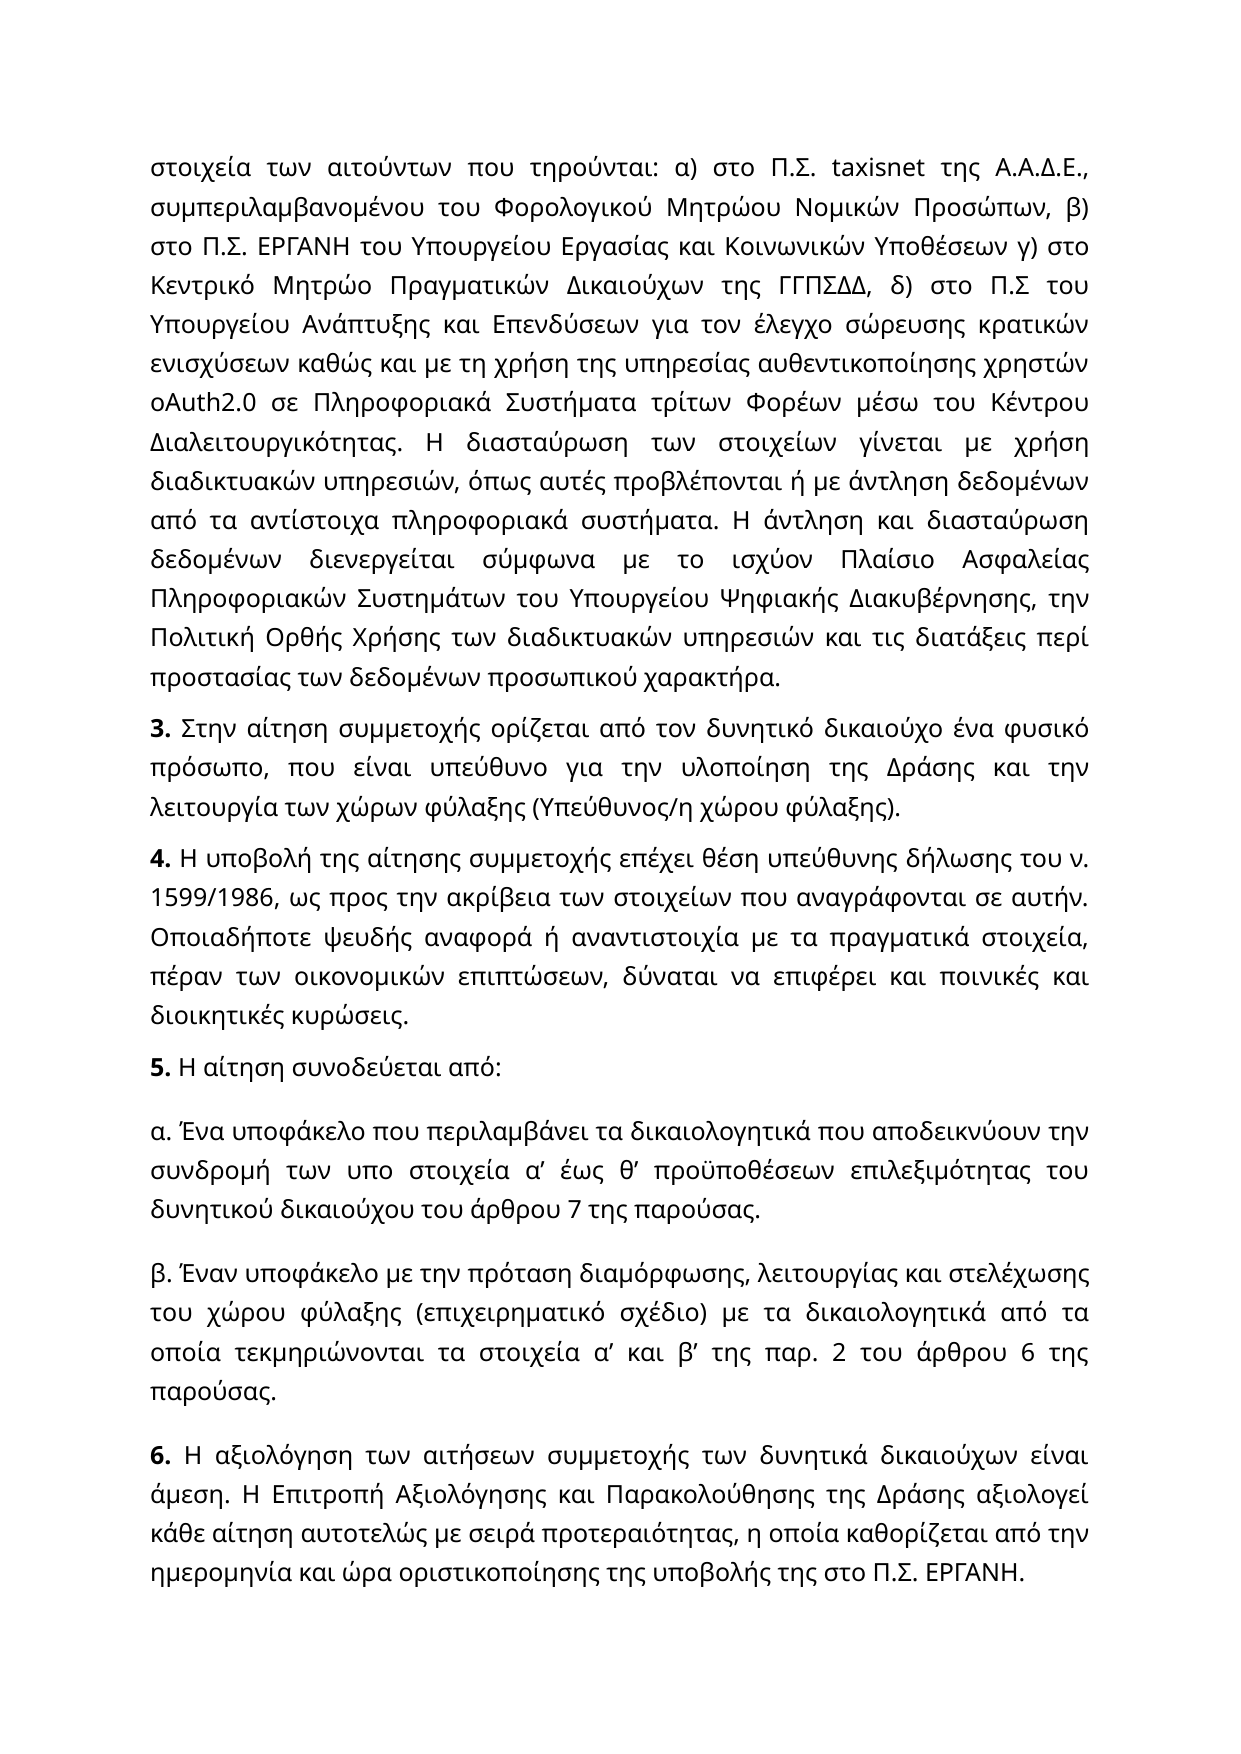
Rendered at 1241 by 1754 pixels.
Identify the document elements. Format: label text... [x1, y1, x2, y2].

text 4. Η υποβολή της αίτησης συμμετοχής επέχει θέση υπεύθυνης δήλωσης του ν. 1599/1986, ως προς την ακρίβεια των στοιχείων που αναγράφονται σε αυτήν. Οποιαδήποτε ψευδής αναφορά ή αναντιστοιχία με τα πραγματικά στοιχεία, πέραν των οικονομικών επιπτώσεων, δύναται να επιφέρει και ποινικές και διοικητικές κυρώσεις. [150, 841, 1090, 1032]
text α. Ένα υποφάκελο που περιλαμβάνει τα δικαιολογητικά που αποδεικνύουν την συνδρομή των υπο στοιχεία α’ έως θ’ προϋποθέσεων επιλεξιμότητας του δυνητικού δικαιούχου του άρθρου 7 της παρούσας. [150, 1113, 1090, 1226]
text στοιχεία των αιτούντων που τηρούνται: α) στο Π.Σ. taxisnet της Α.Α.Δ.Ε., συμπεριλαμβανομένου του Φορολογικού Μητρώου Νομικών Προσώπων, β) στο Π.Σ. ΕΡΓΑΝΗ του Υπουργείου Εργασίας και Κοινωνικών Υποθέσεων γ) στο Κεντρικό Μητρώο Πραγματικών Δικαιούχων της ΓΓΠΣΔΔ, δ) στο Π.Σ του Υπουργείου Ανάπτυξης και Επενδύσεων για τον έλεγχο σώρευσης κρατικών ενισχύσεων καθώς και με τη χρήση της υπηρεσίας αυθεντικοποίησης χρηστών οAuth2.0 σε Πληροφοριακά Συστήματα τρίτων Φορέων μέσω του Κέντρου Διαλειτουργικότητας. Η διασταύρωση των στοιχείων γίνεται με χρήση διαδικτυακών υπηρεσιών, όπως αυτές προβλέπονται ή με άντληση δεδομένων από τα αντίστοιχα πληροφοριακά συστήματα. Η άντληση και διασταύρωση δεδομένων διενεργείται σύμφωνα με το ισχύον Πλαίσιο Ασφαλείας Πληροφοριακών Συστημάτων του Υπουργείου Ψηφιακής Διακυβέρνησης, την Πολιτική Ορθής Χρήσης των διαδικτυακών υπηρεσιών και τις διατάξεις περί προστασίας των δεδομένων προσωπικού χαρακτήρα. [150, 150, 1090, 693]
text 6. Η αξιολόγηση των αιτήσεων συμμετοχής των δυνητικά δικαιούχων είναι άμεση. Η Επιτροπή Αξιολόγησης και Παρακολούθησης της Δράσης αξιολογεί κάθε αίτηση αυτοτελώς με σειρά προτεραιότητας, η οποία καθορίζεται από την ημερομηνία και ώρα οριστικοποίησης της υποβολής της στο Π.Σ. ΕΡΓΑΝΗ. [150, 1437, 1090, 1589]
text 3. Στην αίτηση συμμετοχής ορίζεται από τον δυνητικό δικαιούχο ένα φυσικό πρόσωπο, που είναι υπεύθυνο για την υλοποίηση της Δράσης και την λειτουργία των χώρων φύλαξης (Υπεύθυνος/η χώρου φύλαξης). [150, 711, 1090, 823]
text 5. Η αίτηση συνοδεύεται από: [150, 1049, 1090, 1083]
text β. Έναν υποφάκελο με την πρόταση διαμόρφωσης, λειτουργίας και στελέχωσης του χώρου φύλαξης (επιχειρηματικό σχέδιο) με τα δικαιολογητικά από τα οποία τεκμηριώνονται τα στοιχεία α’ και β’ της παρ. 2 του άρθρου 6 της παρούσας. [150, 1256, 1090, 1407]
